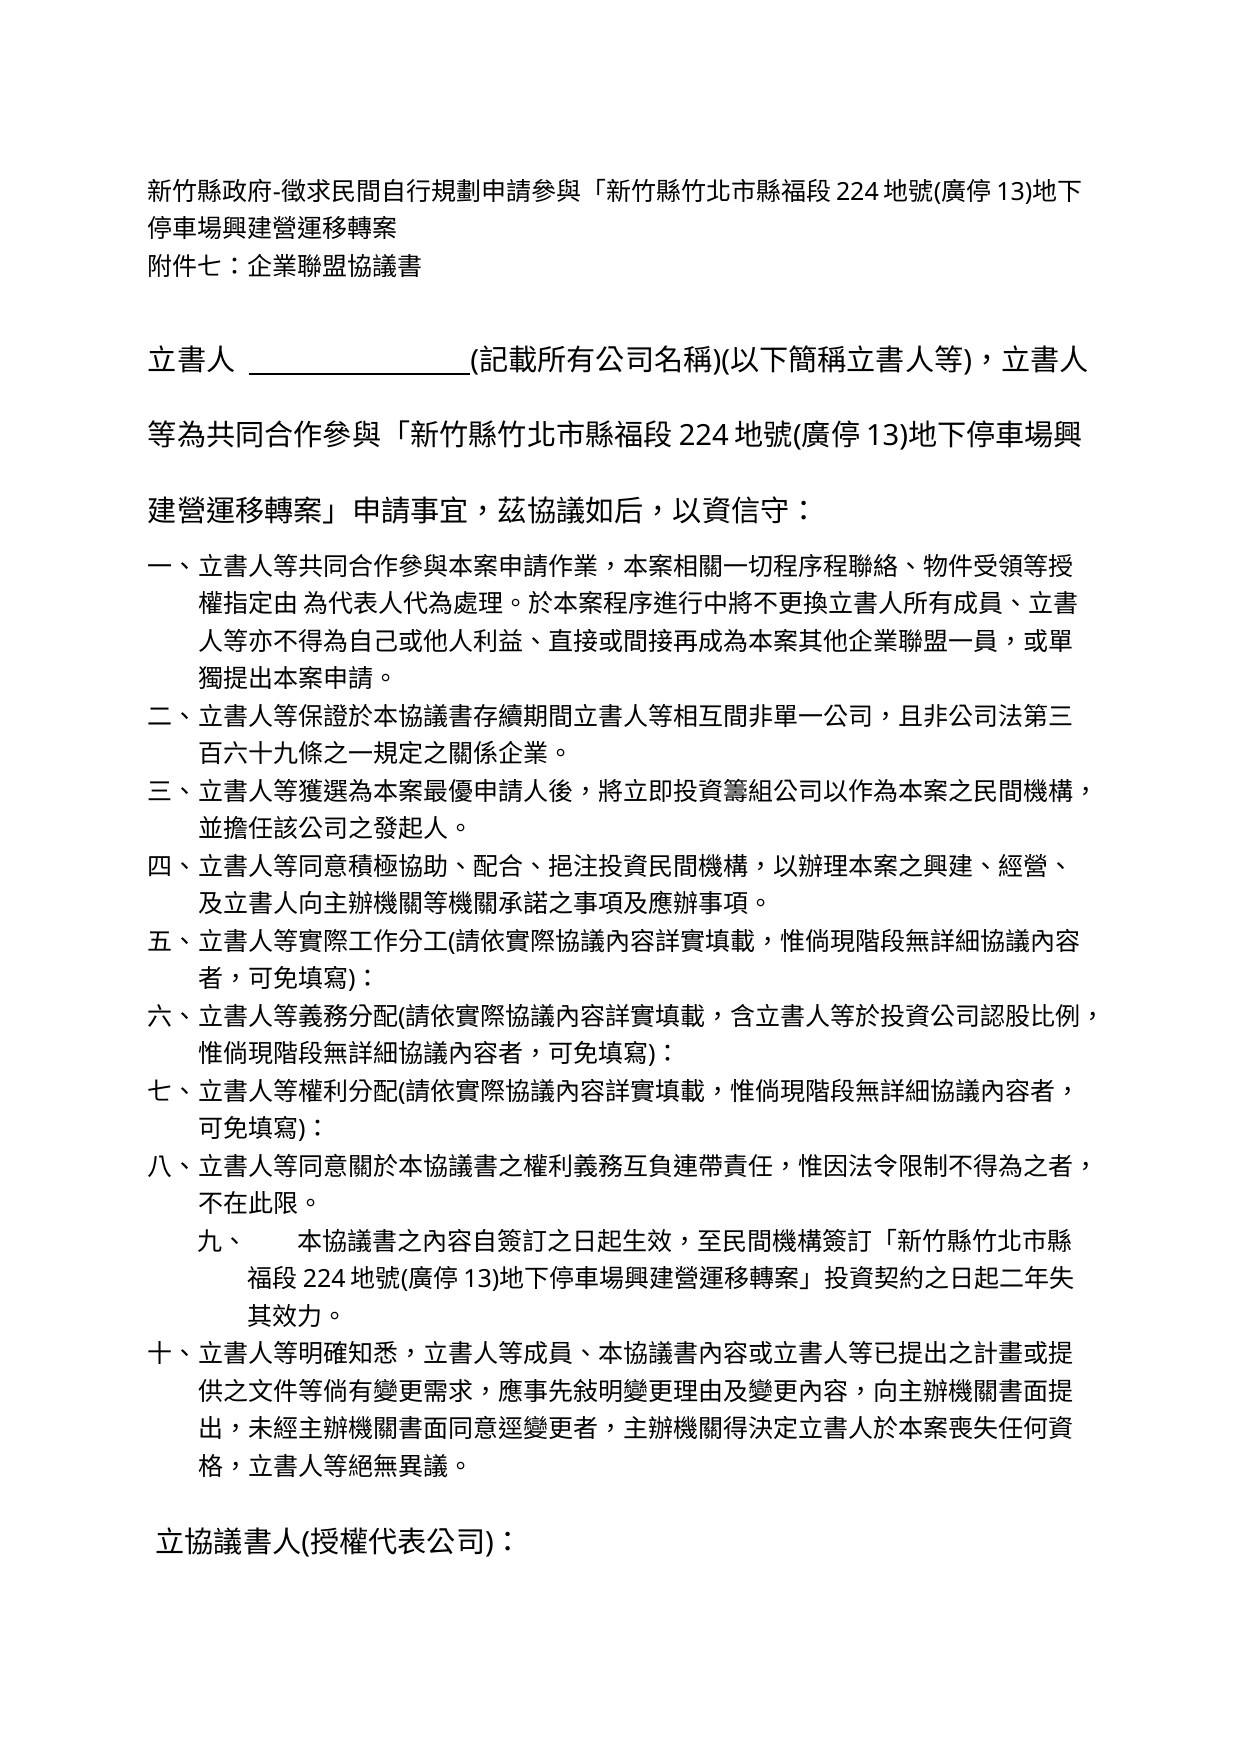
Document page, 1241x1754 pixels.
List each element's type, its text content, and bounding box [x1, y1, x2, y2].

list 立書人等保證於本協議書存續期間立書人等相互間非單一公司，且非公司法第三百六十九條之一規定之關係企業。 [148, 689, 1092, 764]
list 立書人等共同合作參與本案申請作業，本案相關一切程序程聯絡、物件受領等授權指定由 為代表人代為處理。於本案程序進行中將不更換立書人所有成員、立書人等亦不得為自己或他人利益、直接或間接再成為本案其他企業聯盟一員，或單獨提出本案申請。 [148, 539, 1092, 689]
text 立書人 (記載所有公司名稱)(以下簡稱立書人等)，立書人等為共同合作參與「新竹縣竹北市縣福段224地號(廣停13)地下停車場興建營運移轉案」申請事宜，茲協議如后，以資信守： [148, 314, 1092, 539]
text 附件七：企業聯盟協議書 [148, 239, 1092, 277]
list 立書人等同意積極協助、配合、挹注投資民間機構，以辦理本案之興建、經營、及立書人向主辦機關等機關承諾之事項及應辦事項。 [148, 839, 1092, 914]
list 立書人等義務分配(請依實際協議內容詳實填載，含立書人等於投資公司認股比例，惟倘現階段無詳細協議內容者，可免填寫)： [148, 989, 1092, 1064]
list 立書人等權利分配(請依實際協議內容詳實填載，惟倘現階段無詳細協議內容者，可免填寫)： [148, 1064, 1092, 1139]
text 新竹縣政府-徵求民間自行規劃申請參與「新竹縣竹北市縣福段224地號(廣停13)地下停車場興建營運移轉案 [148, 164, 1092, 239]
list 立書人等同意關於本協議書之權利義務互負連帶責任，惟因法令限制不得為之者，不在此限。 [148, 1139, 1092, 1214]
list 本協議書之內容自簽訂之日起生效，至民間機構簽訂「新竹縣竹北市縣福段224地號(廣停13)地下停車場興建營運移轉案」投資契約之日起二年失其效力。 [198, 1214, 1092, 1327]
list 立書人等獲選為本案最優申請人後，將立即投資籌組公司以作為本案之民間機構，並擔任該公司之發起人。 [148, 764, 1092, 839]
table_header 立協議書人(授權代表公司)： [136, 1477, 1081, 1571]
list 立書人等實際工作分工(請依實際協議內容詳實填載，惟倘現階段無詳細協議內容者，可免填寫)： [148, 914, 1092, 989]
list 立書人等明確知悉，立書人等成員、本協議書內容或立書人等已提出之計畫或提供之文件等倘有變更需求，應事先敍明變更理由及變更內容，向主辦機關書面提出，未經主辦機關書面同意逕變更者，主辦機關得決定立書人於本案喪失任何資格，立書人等絕無異議。 [148, 1327, 1092, 1477]
